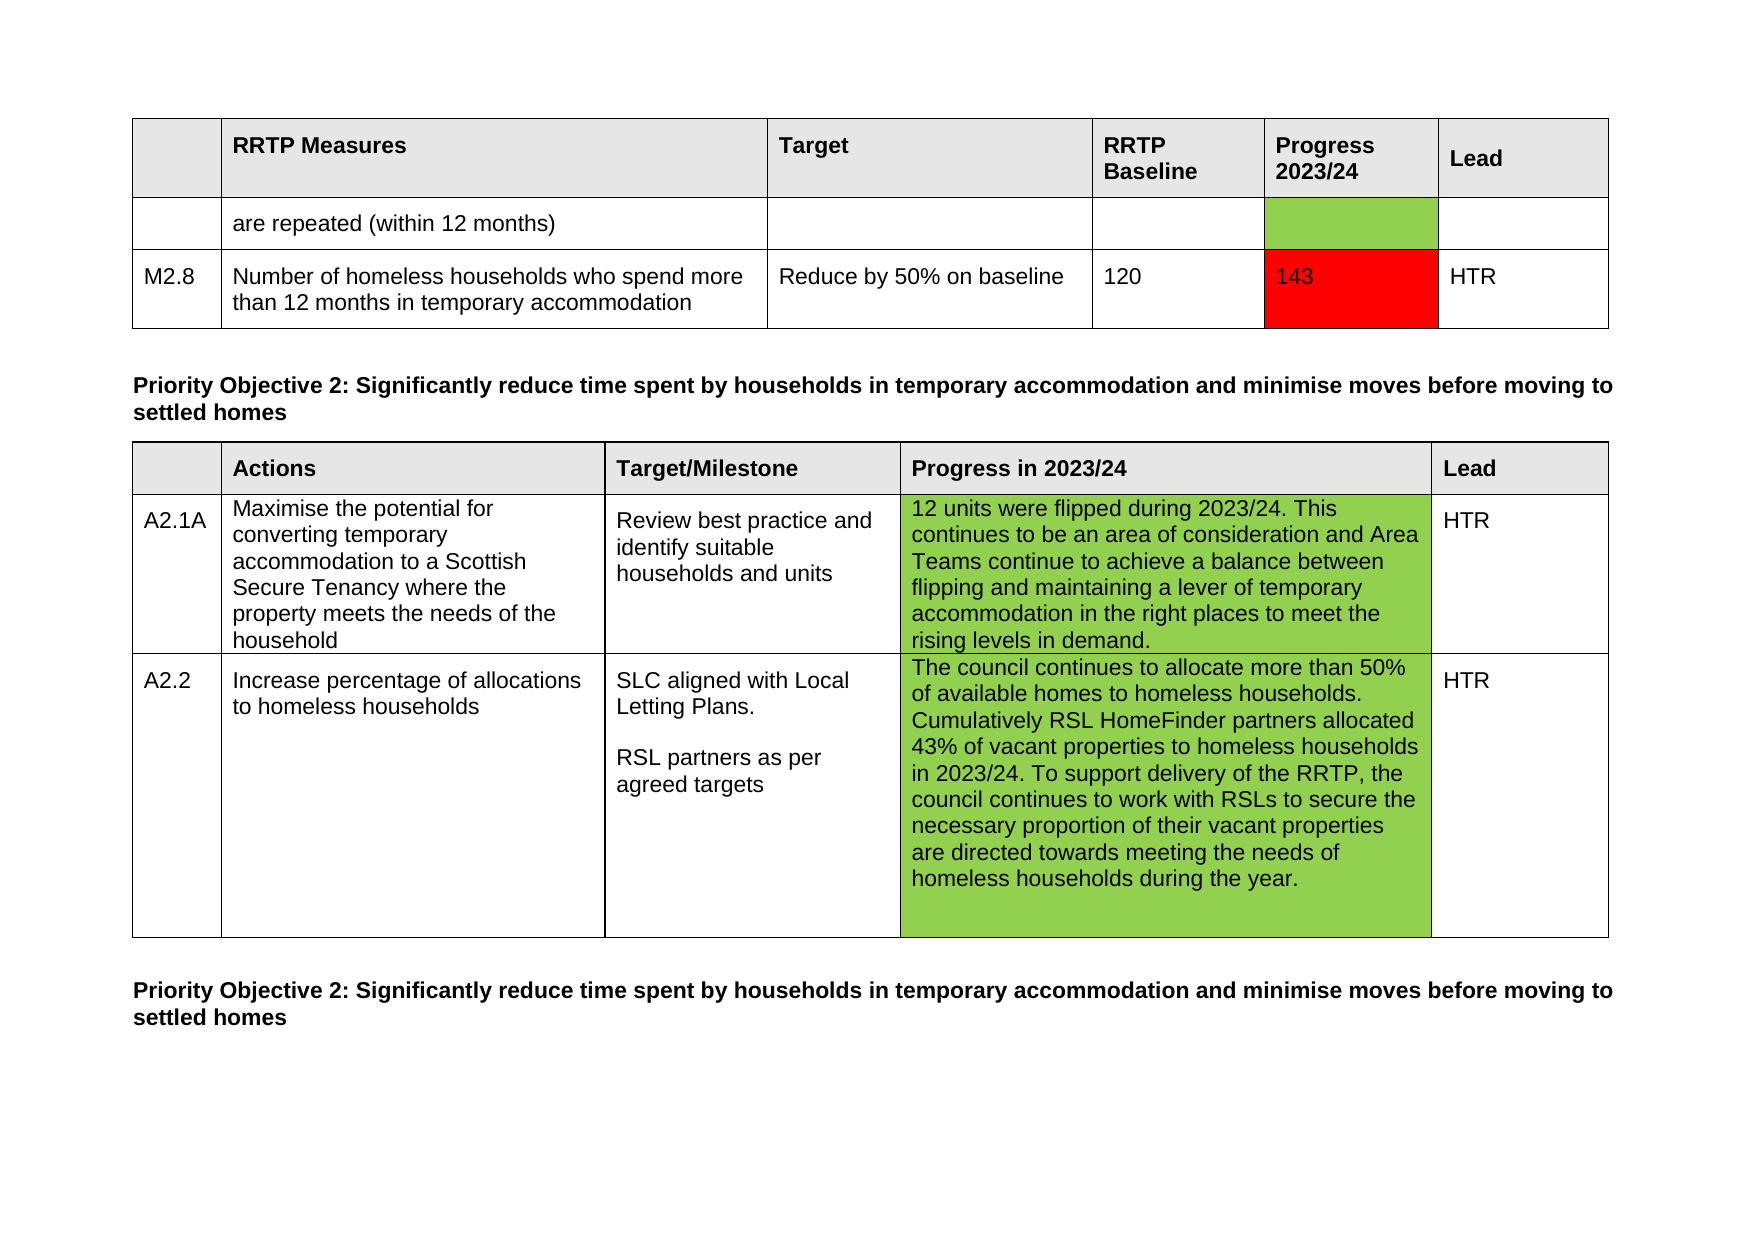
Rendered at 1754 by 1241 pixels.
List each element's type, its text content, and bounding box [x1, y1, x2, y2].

table_cell Increase percentage of allocations to homeless households [222, 654, 604, 937]
table_header Lead [1432, 443, 1608, 494]
table_cell [1265, 198, 1438, 249]
table_cell Review best practice and identify suitable households and units [606, 495, 900, 653]
table_header [133, 119, 221, 197]
table_cell M2.8 [133, 250, 221, 328]
table_cell [768, 198, 1092, 249]
table_cell 12 units were flipped during 2023/24. This continues to be an area of consideration and Area Teams continue to achieve a balance between flipping and maintaining a lever of temporary accommodation in the right places to meet the rising levels in demand. [901, 495, 1431, 653]
table_header RRTP Baseline [1093, 119, 1264, 197]
table_cell 143 [1265, 250, 1438, 328]
table_header Lead [1439, 119, 1608, 197]
table_cell HTR [1432, 495, 1608, 653]
text Priority Objective 2: Significantly reduce time spent by households in temporary accommodation and minimise moves before moving to settled homes [133, 977, 1636, 1030]
table_header Progress 2023/24 [1265, 119, 1438, 197]
table_cell A2.1A [133, 495, 221, 653]
table_cell HTR [1432, 654, 1608, 937]
table_cell are repeated (within 12 months) [222, 198, 767, 249]
table_cell [1439, 198, 1608, 249]
table_cell Reduce by 50% on baseline [768, 250, 1092, 328]
table_header [133, 443, 221, 494]
table_cell [133, 198, 221, 249]
table_cell 120 [1093, 250, 1264, 328]
table_header RRTP Measures [222, 119, 767, 197]
table_cell The council continues to allocate more than 50% of available homes to homeless households. Cumulatively RSL HomeFinder partners allocated 43% of vacant properties to homeless households in 2023/24. To support delivery of the RRTP, the council continues to work with RSLs to secure the necessary proportion of their vacant properties are directed towards meeting the needs of homeless households during the year. [901, 654, 1431, 937]
table_cell SLC aligned with Local Letting Plans. RSL partners as per agreed targets [606, 654, 900, 937]
table_header Actions [222, 443, 604, 494]
table_header Progress in 2023/24 [901, 443, 1431, 494]
table_cell Number of homeless households who spend more than 12 months in temporary accommodation [222, 250, 767, 328]
table_cell Maximise the potential for converting temporary accommodation to a Scottish Secure Tenancy where the property meets the needs of the household [222, 495, 604, 653]
table_cell HTR [1439, 250, 1608, 328]
table_cell [1093, 198, 1264, 249]
table_cell A2.2 [133, 654, 221, 937]
text Priority Objective 2: Significantly reduce time spent by households in temporary accommodation and minimise moves before moving to settled homes [133, 372, 1636, 425]
table_header Target/Milestone [606, 443, 900, 494]
table_header Target [768, 119, 1092, 197]
